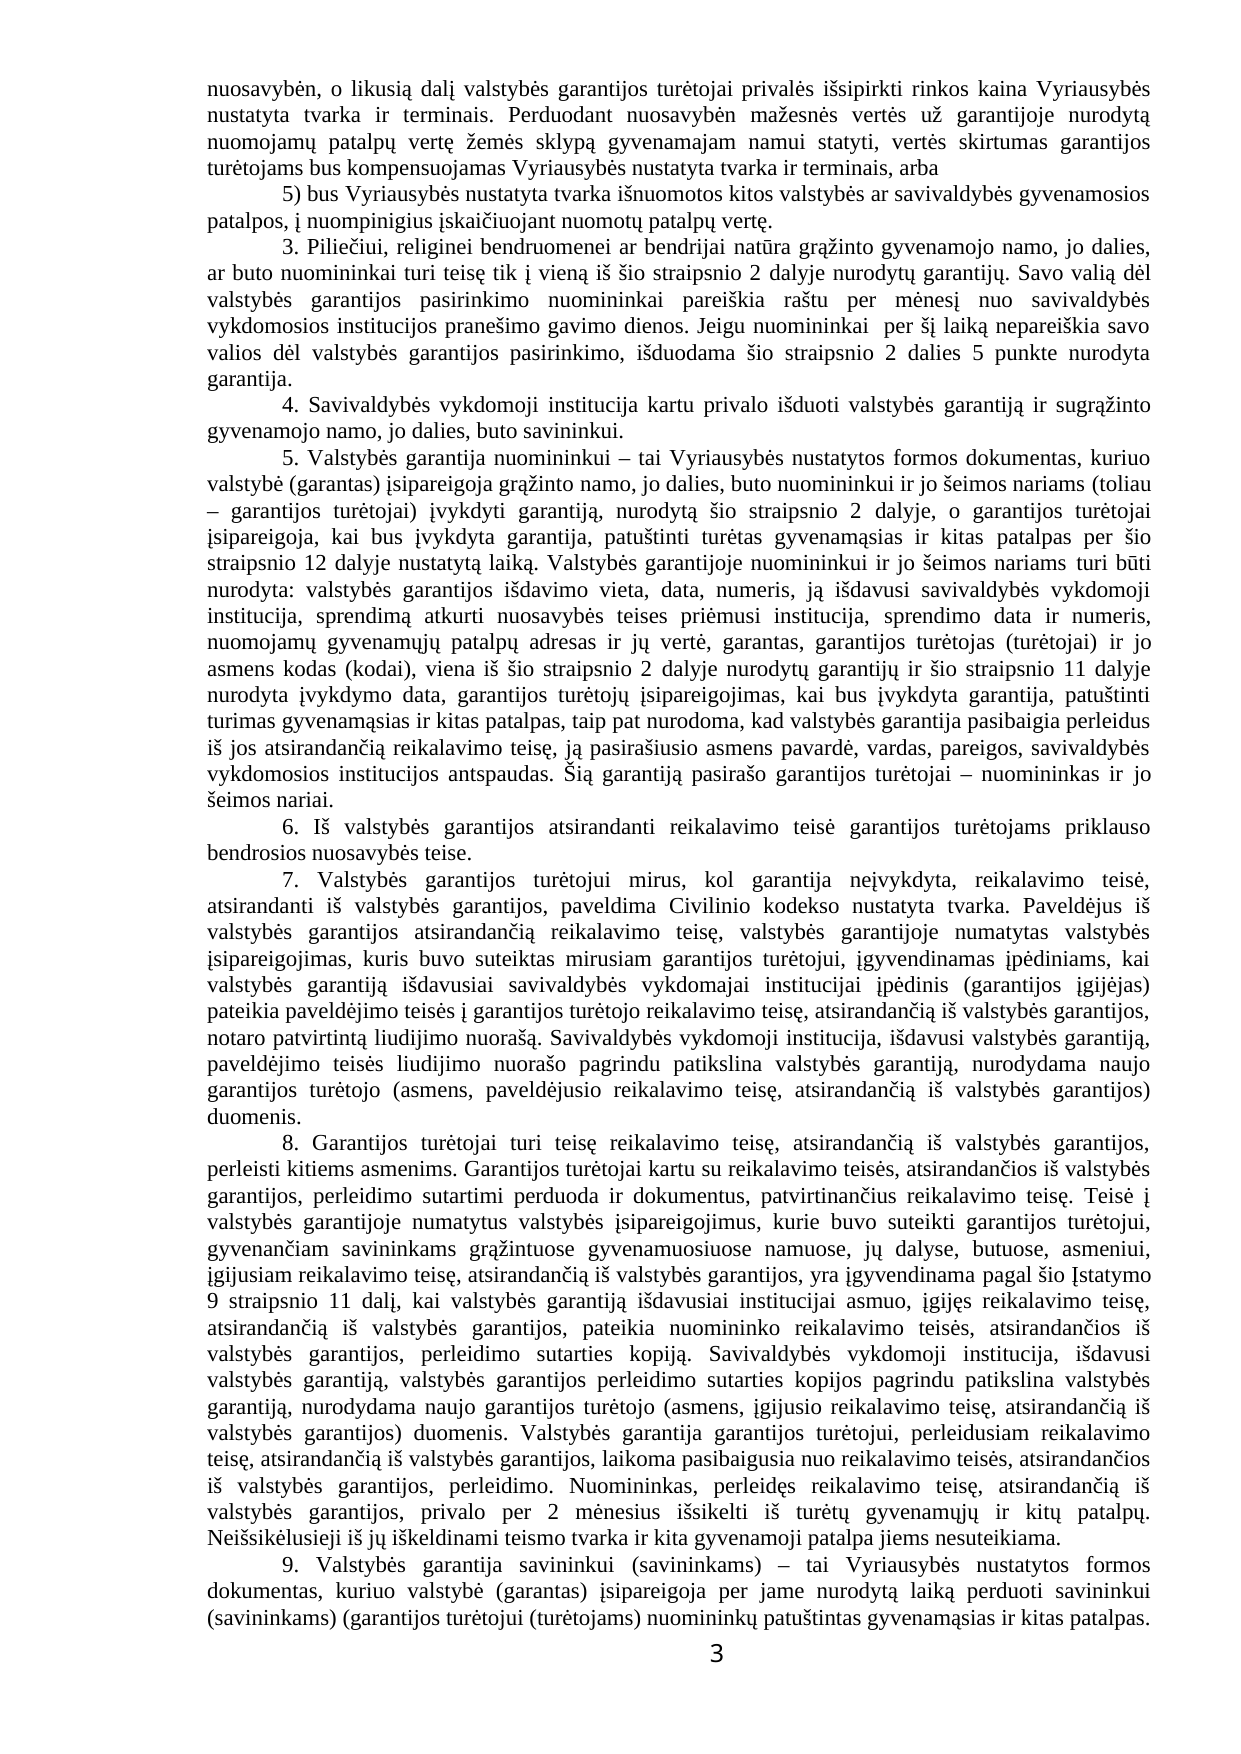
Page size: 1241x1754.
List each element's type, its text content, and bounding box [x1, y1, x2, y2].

text 5. Valstybės garantija nuomininkui – tai Vyriausybės nustatytos formos dokumentas, kuriuo valstybė (garantas) įsipareigoja grąžinto namo, jo dalies, buto nuomininkui ir jo šeimos nariams (toliau – garantijos turėtojai) įvykdyti garantiją, nurodytą šio straipsnio 2 dalyje, o garantijos turėtojai įsipareigoja, kai bus įvykdyta garantija, patuštinti turėtas gyvenamąsias ir kitas patalpas per šio straipsnio 12 dalyje nustatytą laiką. Valstybės garantijoje nuomininkui ir jo šeimos nariams turi būti nurodyta: valstybės garantijos išdavimo vieta, data, numeris, ją išdavusi savivaldybės vykdomoji institucija, sprendimą atkurti nuosavybės teises priėmusi institucija, sprendimo data ir numeris, nuomojamų gyvenamųjų patalpų adresas ir jų vertė, garantas, garantijos turėtojas (turėtojai) ir jo asmens kodas (kodai), viena iš šio straipsnio 2 dalyje nurodytų garantijų ir šio straipsnio 11 dalyje nurodyta įvykdymo data, garantijos turėtojų įsipareigojimas, kai bus įvykdyta garantija, patuštinti turimas gyvenamąsias ir kitas patalpas, taip pat nurodoma, kad valstybės garantija pasibaigia perleidus iš jos atsirandančią reikalavimo teisę, ją pasirašiusio asmens pavardė, vardas, pareigos, savivaldybės vykdomosios institucijos antspaudas. Šią garantiją pasirašo garantijos turėtojai – nuomininkas ir jo šeimos nariai. [207, 444, 1152, 813]
text nuosavybėn, o likusią dalį valstybės garantijos turėtojai privalės išsipirkti rinkos kaina Vyriausybės nustatyta tvarka ir terminais. Perduodant nuosavybėn mažesnės vertės už garantijoje nurodytą nuomojamų patalpų vertę žemės sklypą gyvenamajam namui statyti, vertės skirtumas garantijos turėtojams bus kompensuojamas Vyriausybės nustatyta tvarka ir terminais, arba [207, 75, 1152, 180]
text 8. Garantijos turėtojai turi teisę reikalavimo teisę, atsirandančią iš valstybės garantijos, perleisti kitiems asmenims. Garantijos turėtojai kartu su reikalavimo teisės, atsirandančios iš valstybės garantijos, perleidimo sutartimi perduoda ir dokumentus, patvirtinančius reikalavimo teisę. Teisė į valstybės garantijoje numatytus valstybės įsipareigojimus, kurie buvo suteikti garantijos turėtojui, gyvenančiam savininkams grąžintuose gyvenamuosiuose namuose, jų dalyse, butuose, asmeniui, įgijusiam reikalavimo teisę, atsirandančią iš valstybės garantijos, yra įgyvendinama pagal šio Įstatymo 9 straipsnio 11 dalį, kai valstybės garantiją išdavusiai institucijai asmuo, įgijęs reikalavimo teisę, atsirandančią iš valstybės garantijos, pateikia nuomininko reikalavimo teisės, atsirandančios iš valstybės garantijos, perleidimo sutarties kopiją. Savivaldybės vykdomoji institucija, išdavusi valstybės garantiją, valstybės garantijos perleidimo sutarties kopijos pagrindu patikslina valstybės garantiją, nurodydama naujo garantijos turėtojo (asmens, įgijusio reikalavimo teisę, atsirandančią iš valstybės garantijos) duomenis. Valstybės garantija garantijos turėtojui, perleidusiam reikalavimo teisę, atsirandančią iš valstybės garantijos, laikoma pasibaigusia nuo reikalavimo teisės, atsirandančios iš valstybės garantijos, perleidimo. Nuomininkas, perleidęs reikalavimo teisę, atsirandančią iš valstybės garantijos, privalo per 2 mėnesius išsikelti iš turėtų gyvenamųjų ir kitų patalpų. Neišsikėlusieji iš jų iškeldinami teismo tvarka ir kita gyvenamoji patalpa jiems nesuteikiama. [207, 1129, 1152, 1551]
text 6. Iš valstybės garantijos atsirandanti reikalavimo teisė garantijos turėtojams priklauso bendrosios nuosavybės teise. [207, 813, 1152, 866]
text 7. Valstybės garantijos turėtojui mirus, kol garantija neįvykdyta, reikalavimo teisė, atsirandanti iš valstybės garantijos, paveldima Civilinio kodekso nustatyta tvarka. Paveldėjus iš valstybės garantijos atsirandančią reikalavimo teisę, valstybės garantijoje numatytas valstybės įsipareigojimas, kuris buvo suteiktas mirusiam garantijos turėtojui, įgyvendinamas įpėdiniams, kai valstybės garantiją išdavusiai savivaldybės vykdomajai institucijai įpėdinis (garantijos įgijėjas) pateikia paveldėjimo teisės į garantijos turėtojo reikalavimo teisę, atsirandančią iš valstybės garantijos, notaro patvirtintą liudijimo nuorašą. Savivaldybės vykdomoji institucija, išdavusi valstybės garantiją, paveldėjimo teisės liudijimo nuorašo pagrindu patikslina valstybės garantiją, nurodydama naujo garantijos turėtojo (asmens, paveldėjusio reikalavimo teisę, atsirandančią iš valstybės garantijos) duomenis. [207, 866, 1152, 1129]
text 5) bus Vyriausybės nustatyta tvarka išnuomotos kitos valstybės ar savivaldybės gyvenamosios patalpos, į nuompinigius įskaičiuojant nuomotų patalpų vertę. [207, 180, 1152, 233]
text 3. Piliečiui, religinei bendruomenei ar bendrijai natūra grąžinto gyvenamojo namo, jo dalies, ar buto nuomininkai turi teisę tik į vieną iš šio straipsnio 2 dalyje nurodytų garantijų. Savo valią dėl valstybės garantijos pasirinkimo nuomininkai pareiškia raštu per mėnesį nuo savivaldybės vykdomosios institucijos pranešimo gavimo dienos. Jeigu nuomininkai per šį laiką nepareiškia savo valios dėl valstybės garantijos pasirinkimo, išduodama šio straipsnio 2 dalies 5 punkte nurodyta garantija. [207, 233, 1152, 391]
text 9. Valstybės garantija savininkui (savininkams) – tai Vyriausybės nustatytos formos dokumentas, kuriuo valstybė (garantas) įsipareigoja per jame nurodytą laiką perduoti savininkui (savininkams) (garantijos turėtojui (turėtojams) nuomininkų patuštintas gyvenamąsias ir kitas patalpas. [207, 1551, 1152, 1630]
text 4. Savivaldybės vykdomoji institucija kartu privalo išduoti valstybės garantiją ir sugrąžinto gyvenamojo namo, jo dalies, buto savininkui. [207, 391, 1152, 444]
